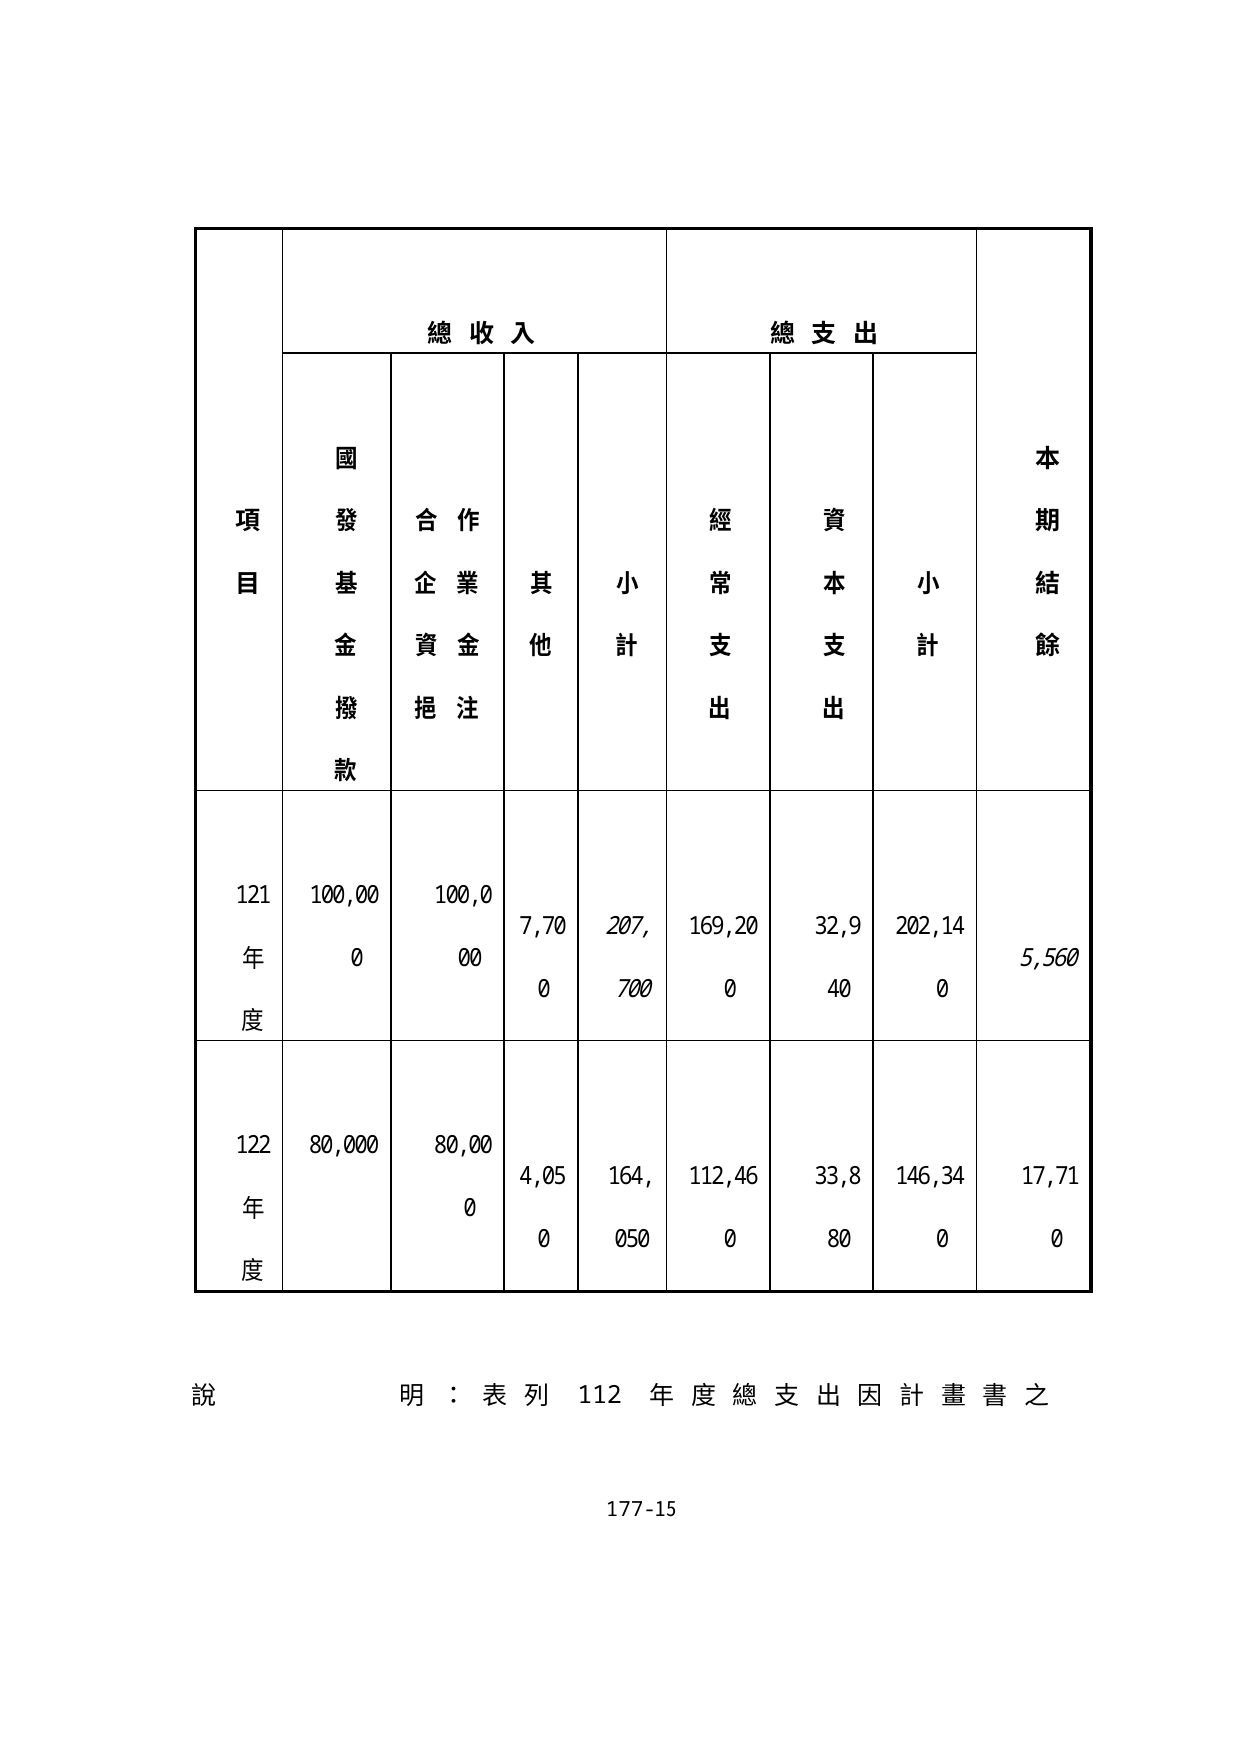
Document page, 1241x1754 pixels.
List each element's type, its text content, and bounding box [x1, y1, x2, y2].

table_cell 80,000 [283, 1041, 390, 1290]
table_cell 169,200 [667, 791, 769, 1040]
table_cell 207,700 [579, 791, 666, 1040]
table_cell 32,940 [771, 791, 872, 1040]
table_cell 100,000 [392, 791, 503, 1040]
table_cell 80,000 [392, 1041, 503, 1290]
table_cell 112,460 [667, 1041, 769, 1290]
table_cell 經常支出 [667, 354, 769, 790]
table_cell 17,710 [977, 1041, 1089, 1290]
table_cell 100,000 [283, 791, 390, 1040]
table_cell 121年度 [197, 791, 282, 1040]
table_cell 4,050 [505, 1041, 577, 1290]
table_cell 33,880 [771, 1041, 872, 1290]
table_cell 小計 [874, 354, 976, 790]
table_cell 202,140 [874, 791, 976, 1040]
table_cell 其他 [505, 354, 577, 790]
table_header 本期 結餘 [977, 230, 1089, 790]
table_header 總支出 [667, 230, 976, 352]
table_header 總收入 [283, 230, 666, 352]
text 說 明：表列112年度總支出因計畫書之 [183, 1352, 1058, 1415]
table_cell 5,560 [977, 791, 1089, 1040]
table_cell 國發基金 撥款 [283, 354, 390, 790]
table_cell 資本支出 [771, 354, 872, 790]
table_cell 合作企業 資金挹注 [392, 354, 503, 790]
table_cell 164,050 [579, 1041, 666, 1290]
table_cell 7,700 [505, 791, 577, 1040]
table_cell 122年度 [197, 1041, 282, 1290]
table_cell 146,340 [874, 1041, 976, 1290]
table_header 項目 [197, 230, 282, 790]
table_cell 小計 [579, 354, 666, 790]
